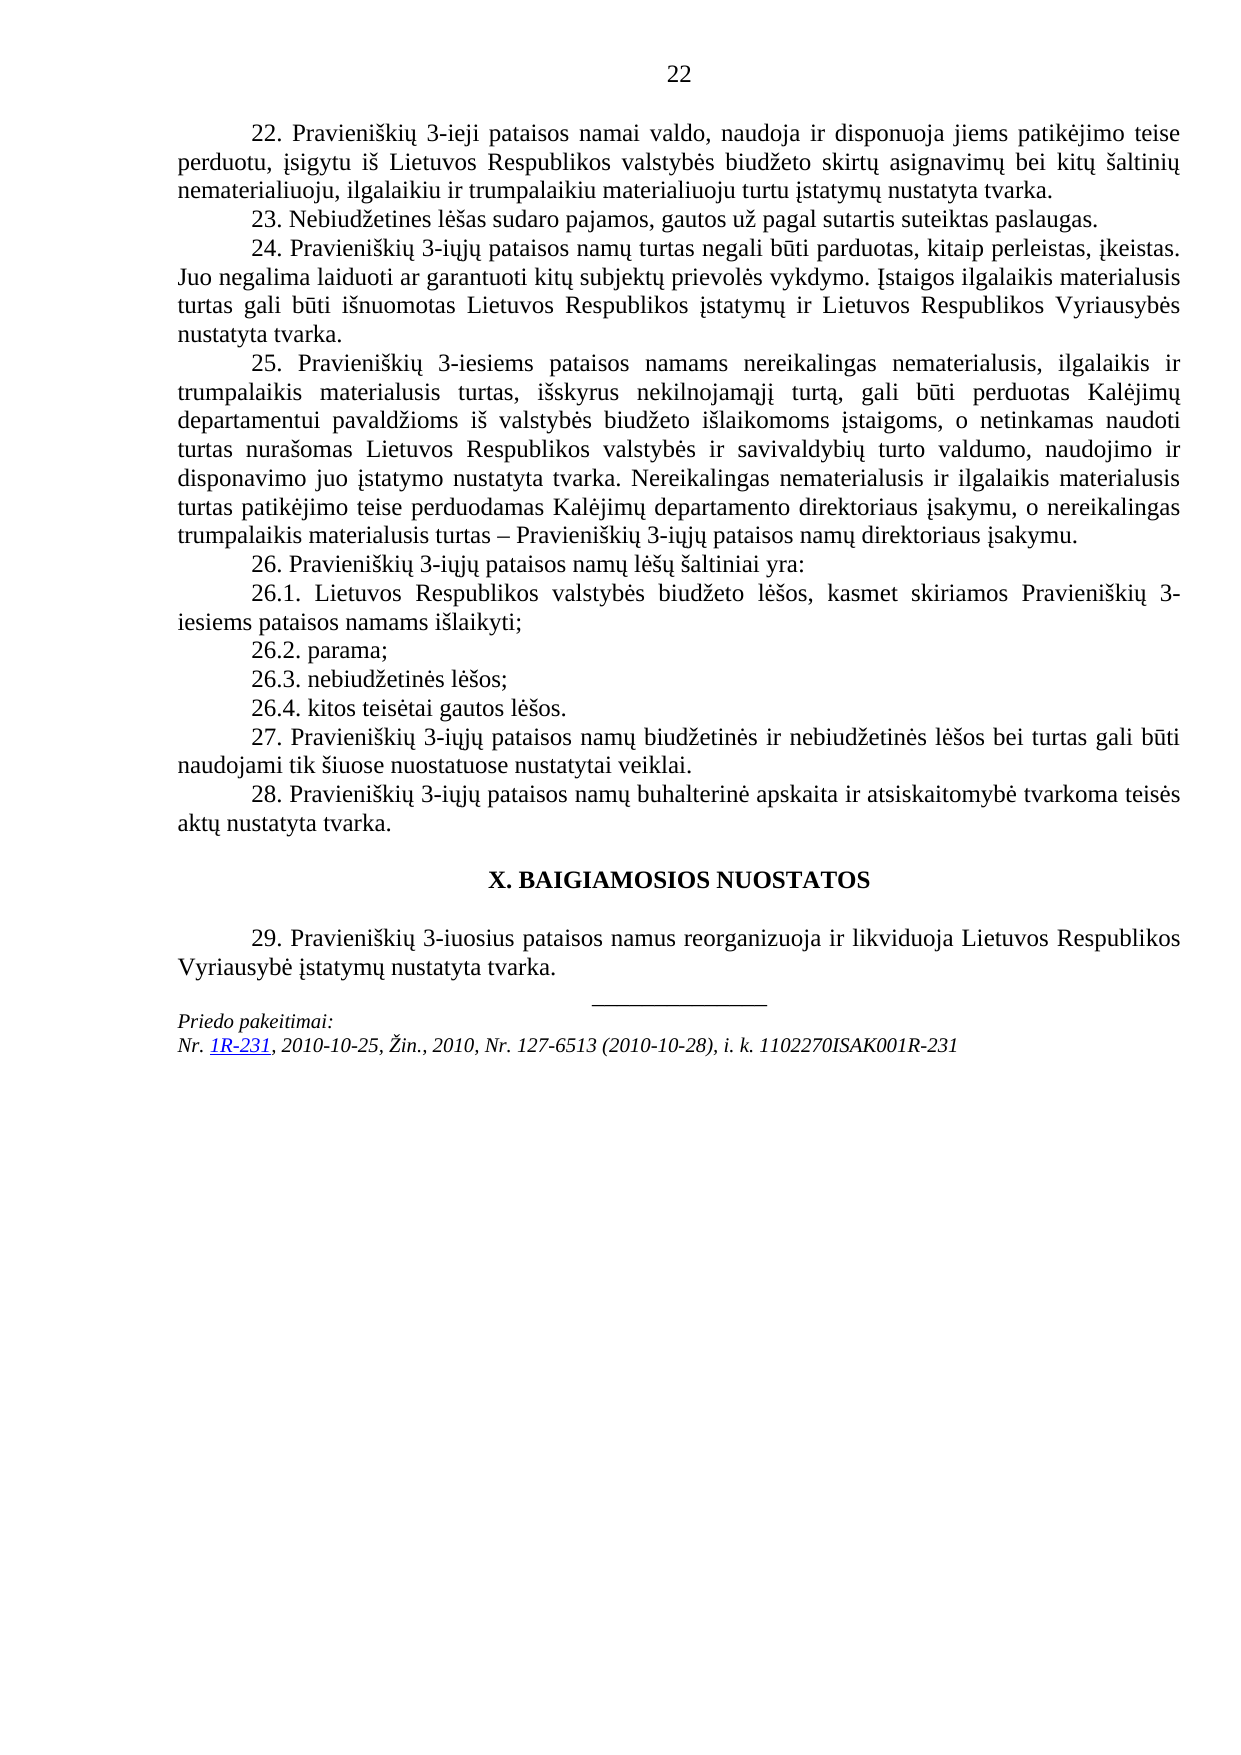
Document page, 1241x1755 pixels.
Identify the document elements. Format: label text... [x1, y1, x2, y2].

text 26. Pravieniškių 3-iųjų pataisos namų lėšų šaltiniai yra: [177, 549, 1181, 578]
text Nr. 1R-231, 2010-10-25, Žin., 2010, Nr. 127-6513 (2010-10-28), i. k. 1102270ISAK001R-231 [177, 1033, 1181, 1057]
text 26.4. kitos teisėtai gautos lėšos. [177, 693, 1181, 722]
text 22. Pravieniškių 3-ieji pataisos namai valdo, naudoja ir disponuoja jiems patikėjimo teise perduotu, įsigytu iš Lietuvos Respublikos valstybės biudžeto skirtų asignavimų bei kitų šaltinių nematerialiuoju, ilgalaikiu ir trumpalaikiu materialiuoju turtu įstatymų nustatyta tvarka. [177, 118, 1181, 204]
text 29. Pravieniškių 3-iuosius pataisos namus reorganizuoja ir likviduoja Lietuvos Respublikos Vyriausybė įstatymų nustatyta tvarka. [177, 923, 1181, 981]
text ______________ [177, 981, 1181, 1009]
text 28. Pravieniškių 3-iųjų pataisos namų buhalterinė apskaita ir atsiskaitomybė tvarkoma teisės aktų nustatyta tvarka. [177, 779, 1181, 837]
text 26.2. parama; [177, 636, 1181, 664]
text 24. Pravieniškių 3-iųjų pataisos namų turtas negali būti parduotas, kitaip perleistas, įkeistas. Juo negalima laiduoti ar garantuoti kitų subjektų prievolės vykdymo. Įstaigos ilgalaikis materialusis turtas gali būti išnuomotas Lietuvos Respublikos įstatymų ir Lietuvos Respublikos Vyriausybės nustatyta tvarka. [177, 233, 1181, 348]
text 23. Nebiudžetines lėšas sudaro pajamos, gautos už pagal sutartis suteiktas paslaugas. [177, 204, 1181, 233]
text 25. Pravieniškių 3-iesiems pataisos namams nereikalingas nematerialusis, ilgalaikis ir trumpalaikis materialusis turtas, išskyrus nekilnojamąjį turtą, gali būti perduotas Kalėjimų departamentui pavaldžioms iš valstybės biudžeto išlaikomoms įstaigoms, o netinkamas naudoti turtas nurašomas Lietuvos Respublikos valstybės ir savivaldybių turto valdumo, naudojimo ir disponavimo juo įstatymo nustatyta tvarka. Nereikalingas nematerialusis ir ilgalaikis materialusis turtas patikėjimo teise perduodamas Kalėjimų departamento direktoriaus įsakymu, o nereikalingas trumpalaikis materialusis turtas – Pravieniškių 3-iųjų pataisos namų direktoriaus įsakymu. [177, 348, 1181, 549]
text 26.3. nebiudžetinės lėšos; [177, 664, 1181, 693]
text X. BAIGIAMOSIOS NUOSTATOS [177, 866, 1181, 894]
text Priedo pakeitimai: [177, 1009, 1181, 1033]
text 27. Pravieniškių 3-iųjų pataisos namų biudžetinės ir nebiudžetinės lėšos bei turtas gali būti naudojami tik šiuose nuostatuose nustatytai veiklai. [177, 722, 1181, 779]
text 26.1. Lietuvos Respublikos valstybės biudžeto lėšos, kasmet skiriamos Pravieniškių 3-iesiems pataisos namams išlaikyti; [177, 578, 1181, 636]
